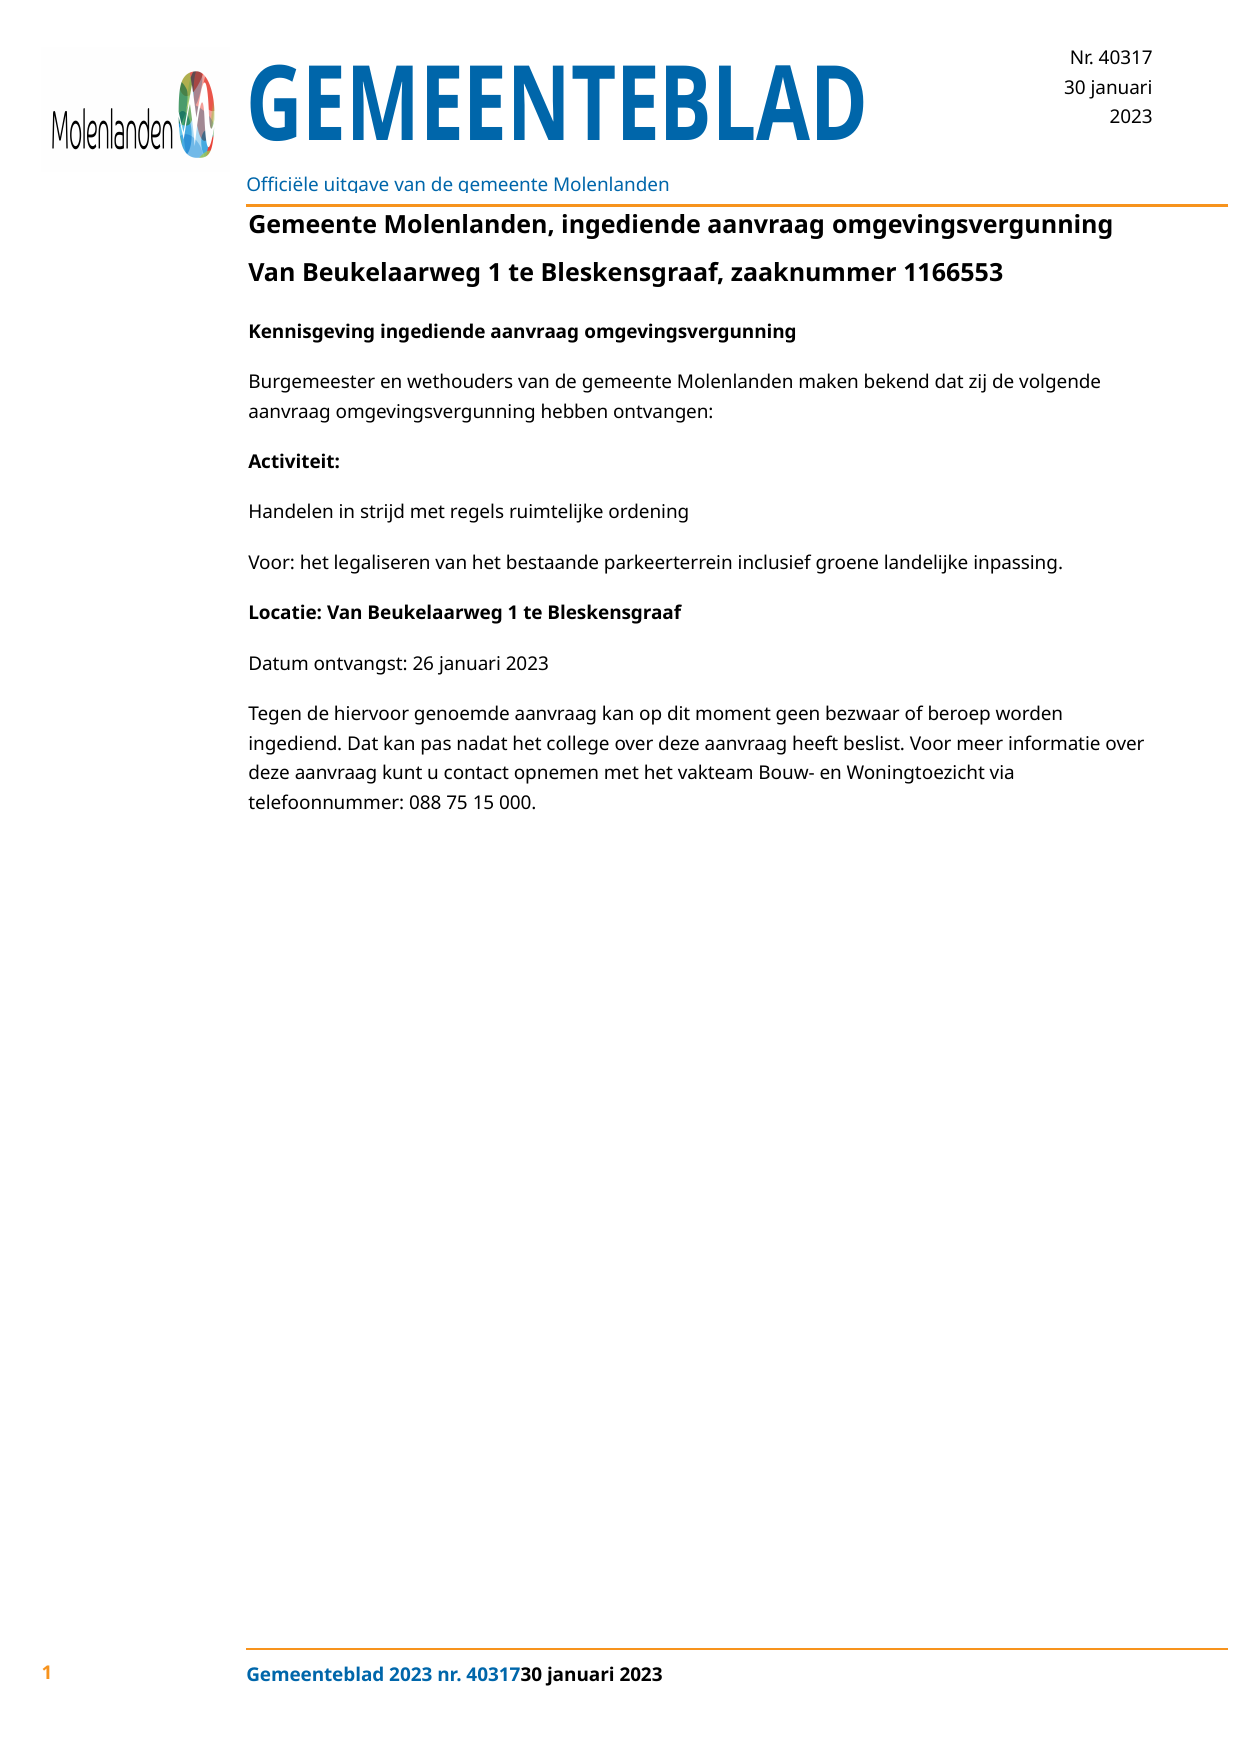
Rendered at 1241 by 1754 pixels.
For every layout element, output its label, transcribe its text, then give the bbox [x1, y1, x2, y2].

text Gemeente Molenlanden, ingediende aanvraag omgevingsvergunning Van Beukelaarweg 1 te Bleskensgraaf, zaaknummer 1166553 [248, 207, 1152, 288]
picture [41, 47, 231, 172]
text Datum ontvangst: 26 januari 2023 [248, 650, 1152, 676]
text Burgemeester en wethouders van de gemeente Molenlanden maken bekend dat zij de volgende aanvraag omgevingsvergunning hebben ontvangen: [248, 368, 1152, 424]
text Voor: het legaliseren van het bestaande parkeerterrein inclusief groene landelijke inpassing. [248, 549, 1152, 575]
text Activiteit: [248, 448, 1152, 474]
text Handelen in strijd met regels ruimtelijke ordening [248, 499, 1152, 524]
text Kennisgeving ingediende aanvraag omgevingsvergunning [248, 318, 1152, 344]
text Locatie: Van Beukelaarweg 1 te Bleskensgraaf [248, 599, 1152, 625]
text Tegen de hiervoor genoemde aanvraag kan op dit moment geen bezwaar of beroep worden ingediend. Dat kan pas nadat het college over deze aanvraag heeft beslist. Voor meer informatie over deze aanvraag kunt u contact opnemen met het vakteam Bouw- en Woningtoezicht via telefoonnummer: 088 75 15 000. [248, 700, 1152, 815]
